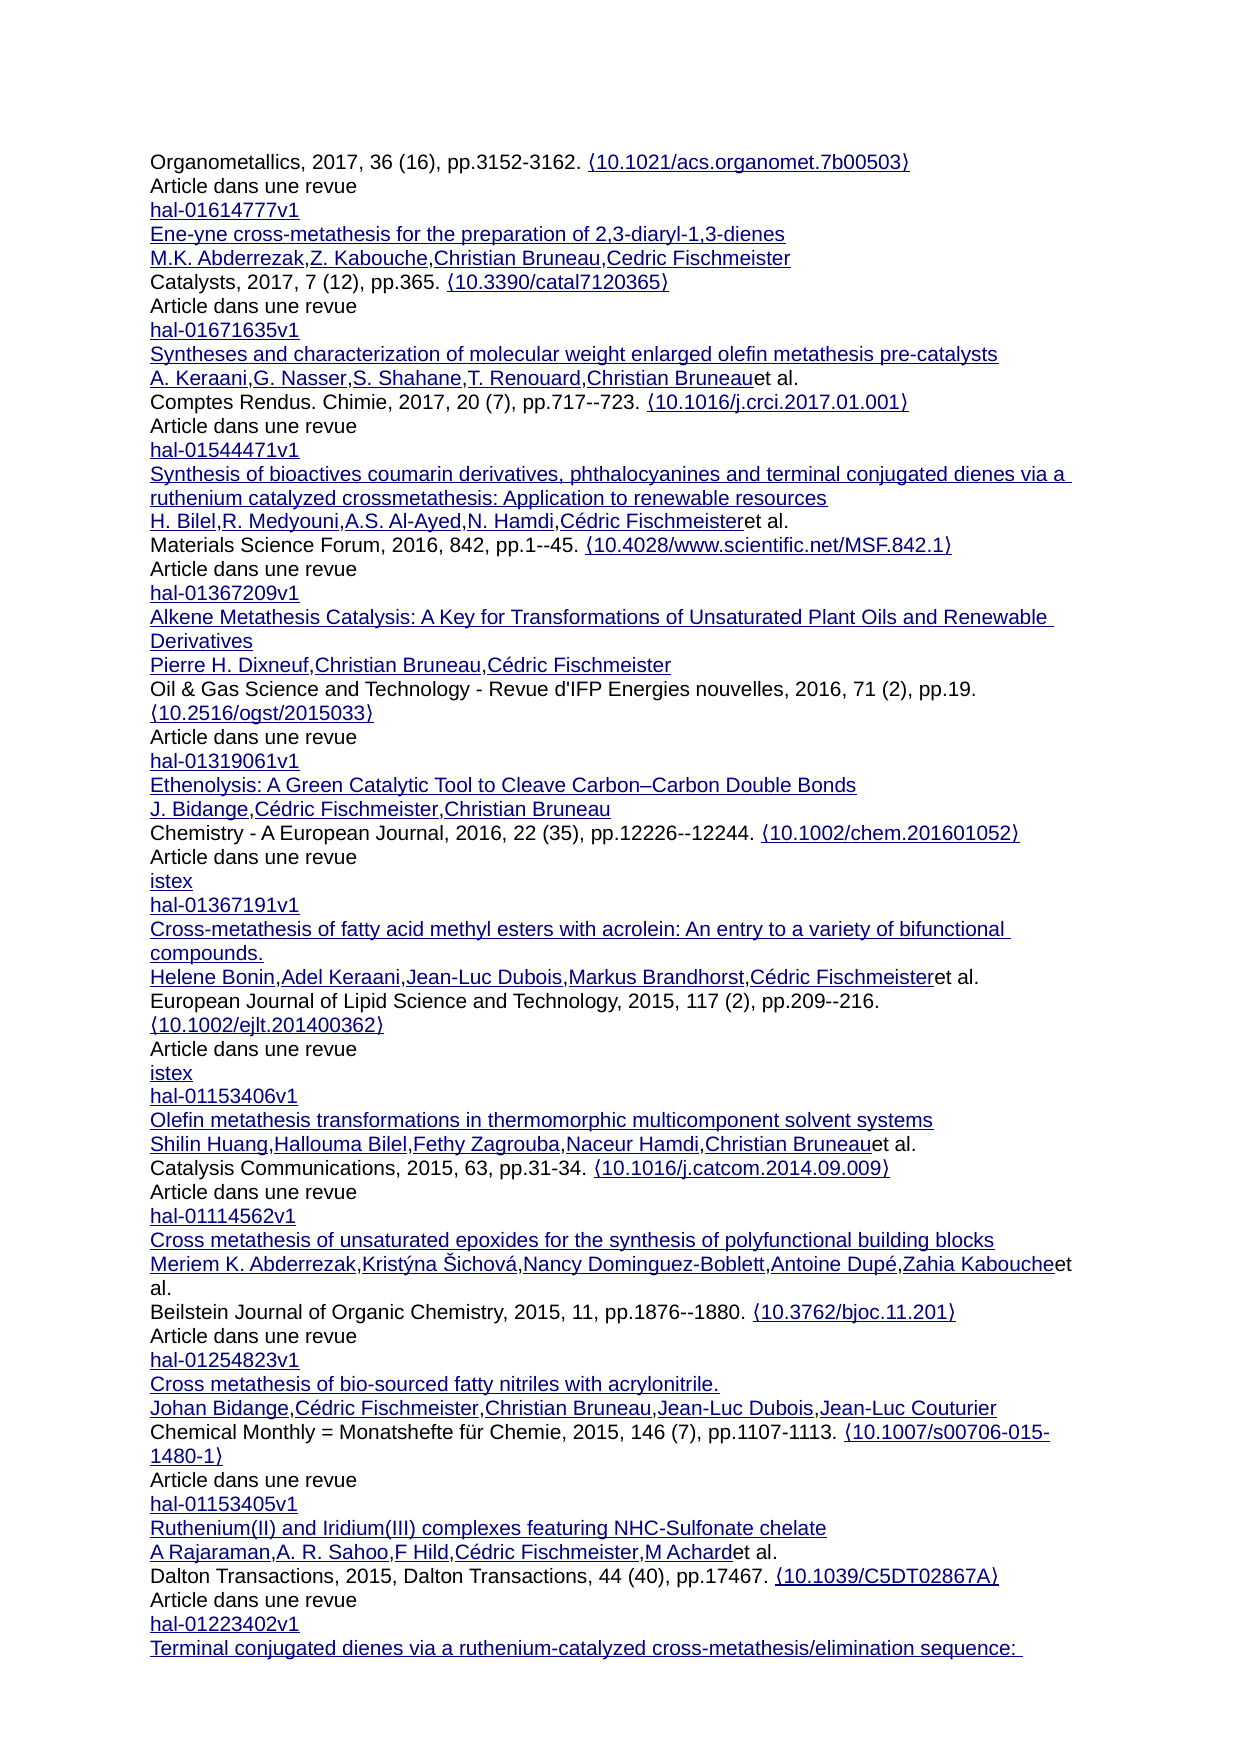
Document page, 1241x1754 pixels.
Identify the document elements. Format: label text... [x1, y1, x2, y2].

table_cell Olefin metathesis transformations in thermomorphic multicomponent solvent systems Shilin Huang,Hallouma Bilel,Fethy Zagrouba,Naceur Hamdi,Christian Bruneauet al. Catalysis Communications, 2015, 63, pp.31-34. ⟨10.1016/j.catcom.2014.09.009⟩ Article dans une revue hal-01114562v1 [150, 1108, 1090, 1228]
table_cell Cross metathesis of unsaturated epoxides for the synthesis of polyfunctional building blocks Meriem K. Abderrezak,Kristýna Šichová,Nancy Dominguez-Boblett,Antoine Dupé,Zahia Kaboucheet al. Beilstein Journal of Organic Chemistry, 2015, 11, pp.1876--1880. ⟨10.3762/bjoc.11.201⟩ Article dans une revue hal-01254823v1 [150, 1228, 1090, 1372]
table_cell Ethenolysis: A Green Catalytic Tool to Cleave Carbon–Carbon Double Bonds J. Bidange,Cédric Fischmeister,Christian Bruneau Chemistry - A European Journal, 2016, 22 (35), pp.12226--12244. ⟨10.1002/chem.201601052⟩ Article dans une revue istex hal-01367191v1 [150, 773, 1090, 917]
table_cell Ruthenium(II) and Iridium(III) complexes featuring NHC-Sulfonate chelate A Rajaraman,A. R. Sahoo,F Hild,Cédric Fischmeister,M Achardet al. Dalton Transactions, 2015, Dalton Transactions, 44 (40), pp.17467. ⟨10.1039/C5DT02867A⟩ Article dans une revue hal-01223402v1 [150, 1516, 1090, 1635]
table_cell Alkene Metathesis Catalysis: A Key for Transformations of Unsaturated Plant Oils and Renewable Derivatives Pierre H. Dixneuf,Christian Bruneau,Cédric Fischmeister Oil & Gas Science and Technology - Revue d'IFP Energies nouvelles, 2016, 71 (2), pp.19. ⟨10.2516/ogst/2015033⟩ Article dans une revue hal-01319061v1 [150, 605, 1090, 773]
table_cell Terminal conjugated dienes via a ruthenium-catalyzed cross-metathesis/elimination sequence: [150, 1635, 1090, 1659]
table_cell Ene‐yne cross‐metathesis for the preparation of 2,3‐diaryl‐1,3‐dienes M.K. Abderrezak,Z. Kabouche,Christian Bruneau,Cedric Fischmeister Catalysts, 2017, 7 (12), pp.365. ⟨10.3390/catal7120365⟩ Article dans une revue hal-01671635v1 [150, 222, 1090, 342]
table_cell Organometallics, 2017, 36 (16), pp.3152-3162. ⟨10.1021/acs.organomet.7b00503⟩ Article dans une revue hal-01614777v1 [150, 150, 1090, 222]
table_cell Synthesis of bioactives coumarin derivatives, phthalocyanines and terminal conjugated dienes via a ruthenium catalyzed crossmetathesis: Application to renewable resources H. Bilel,R. Medyouni,A.S. Al-Ayed,N. Hamdi,Cédric Fischmeisteret al. Materials Science Forum, 2016, 842, pp.1--45. ⟨10.4028/www.scientific.net/MSF.842.1⟩ Article dans une revue hal-01367209v1 [150, 461, 1090, 605]
table_cell Cross metathesis of bio-sourced fatty nitriles with acrylonitrile. Johan Bidange,Cédric Fischmeister,Christian Bruneau,Jean-Luc Dubois,Jean-Luc Couturier Chemical Monthly = Monatshefte für Chemie, 2015, 146 (7), pp.1107-1113. ⟨10.1007/s00706-015-1480-1⟩ Article dans une revue hal-01153405v1 [150, 1372, 1090, 1516]
table_cell Cross-metathesis of fatty acid methyl esters with acrolein: An entry to a variety of bifunctional compounds. Helene Bonin,Adel Keraani,Jean-Luc Dubois,Markus Brandhorst,Cédric Fischmeisteret al. European Journal of Lipid Science and Technology, 2015, 117 (2), pp.209--216. ⟨10.1002/ejlt.201400362⟩ Article dans une revue istex hal-01153406v1 [150, 917, 1090, 1108]
table_cell Syntheses and characterization of molecular weight enlarged olefin metathesis pre-catalysts A. Keraani,G. Nasser,S. Shahane,T. Renouard,Christian Bruneauet al. Comptes Rendus. Chimie, 2017, 20 (7), pp.717--723. ⟨10.1016/j.crci.2017.01.001⟩ Article dans une revue hal-01544471v1 [150, 342, 1090, 461]
